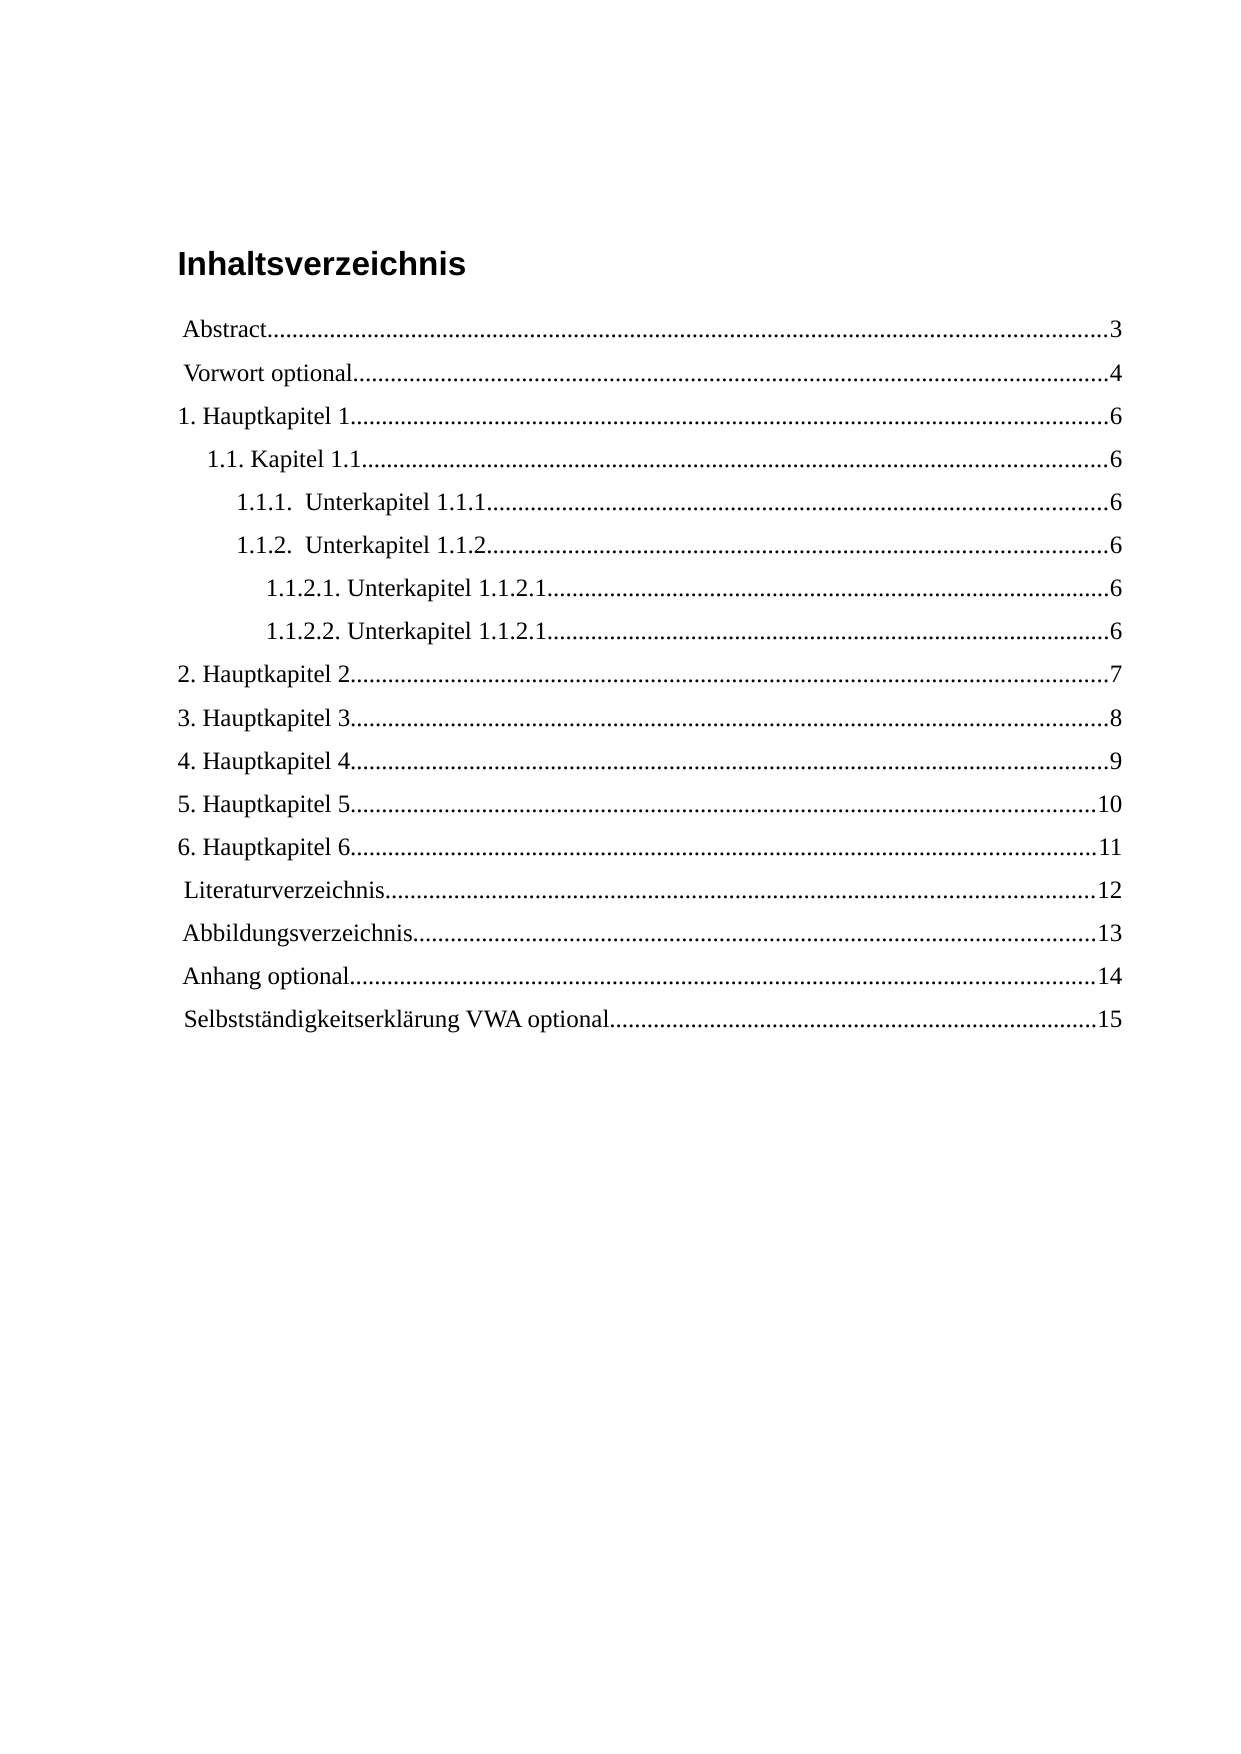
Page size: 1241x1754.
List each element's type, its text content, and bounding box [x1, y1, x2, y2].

text 6. Hauptkapitel 6 11 [177, 832, 1122, 861]
text Abbildungsverzeichnis 13 [177, 918, 1122, 947]
subtitle Inhaltsverzeichnis [177, 244, 1122, 283]
text Anhang optional 14 [177, 961, 1122, 990]
text Abstract 3 [177, 314, 1122, 343]
text 2. Hauptkapitel 2 7 [177, 659, 1122, 688]
text 1.1.2.1. Unterkapitel 1.1.2.1 6 [266, 573, 1122, 602]
text 4. Hauptkapitel 4 9 [177, 746, 1122, 774]
text Vorwort optional 4 [177, 358, 1122, 386]
text 1.1. Kapitel 1.1 6 [207, 444, 1122, 473]
text Literaturverzeichnis 12 [177, 875, 1122, 904]
text 5. Hauptkapitel 5 10 [177, 789, 1122, 818]
text 1. Hauptkapitel 1 6 [177, 401, 1122, 429]
text 1.1.2.2. Unterkapitel 1.1.2.1 6 [266, 616, 1122, 645]
text 1.1.2. Unterkapitel 1.1.2 6 [236, 530, 1122, 559]
text 3. Hauptkapitel 3 8 [177, 703, 1122, 731]
text Selbstständigkeitserklärung VWA optional 15 [177, 1004, 1122, 1033]
text 1.1.1. Unterkapitel 1.1.1 6 [236, 487, 1122, 516]
